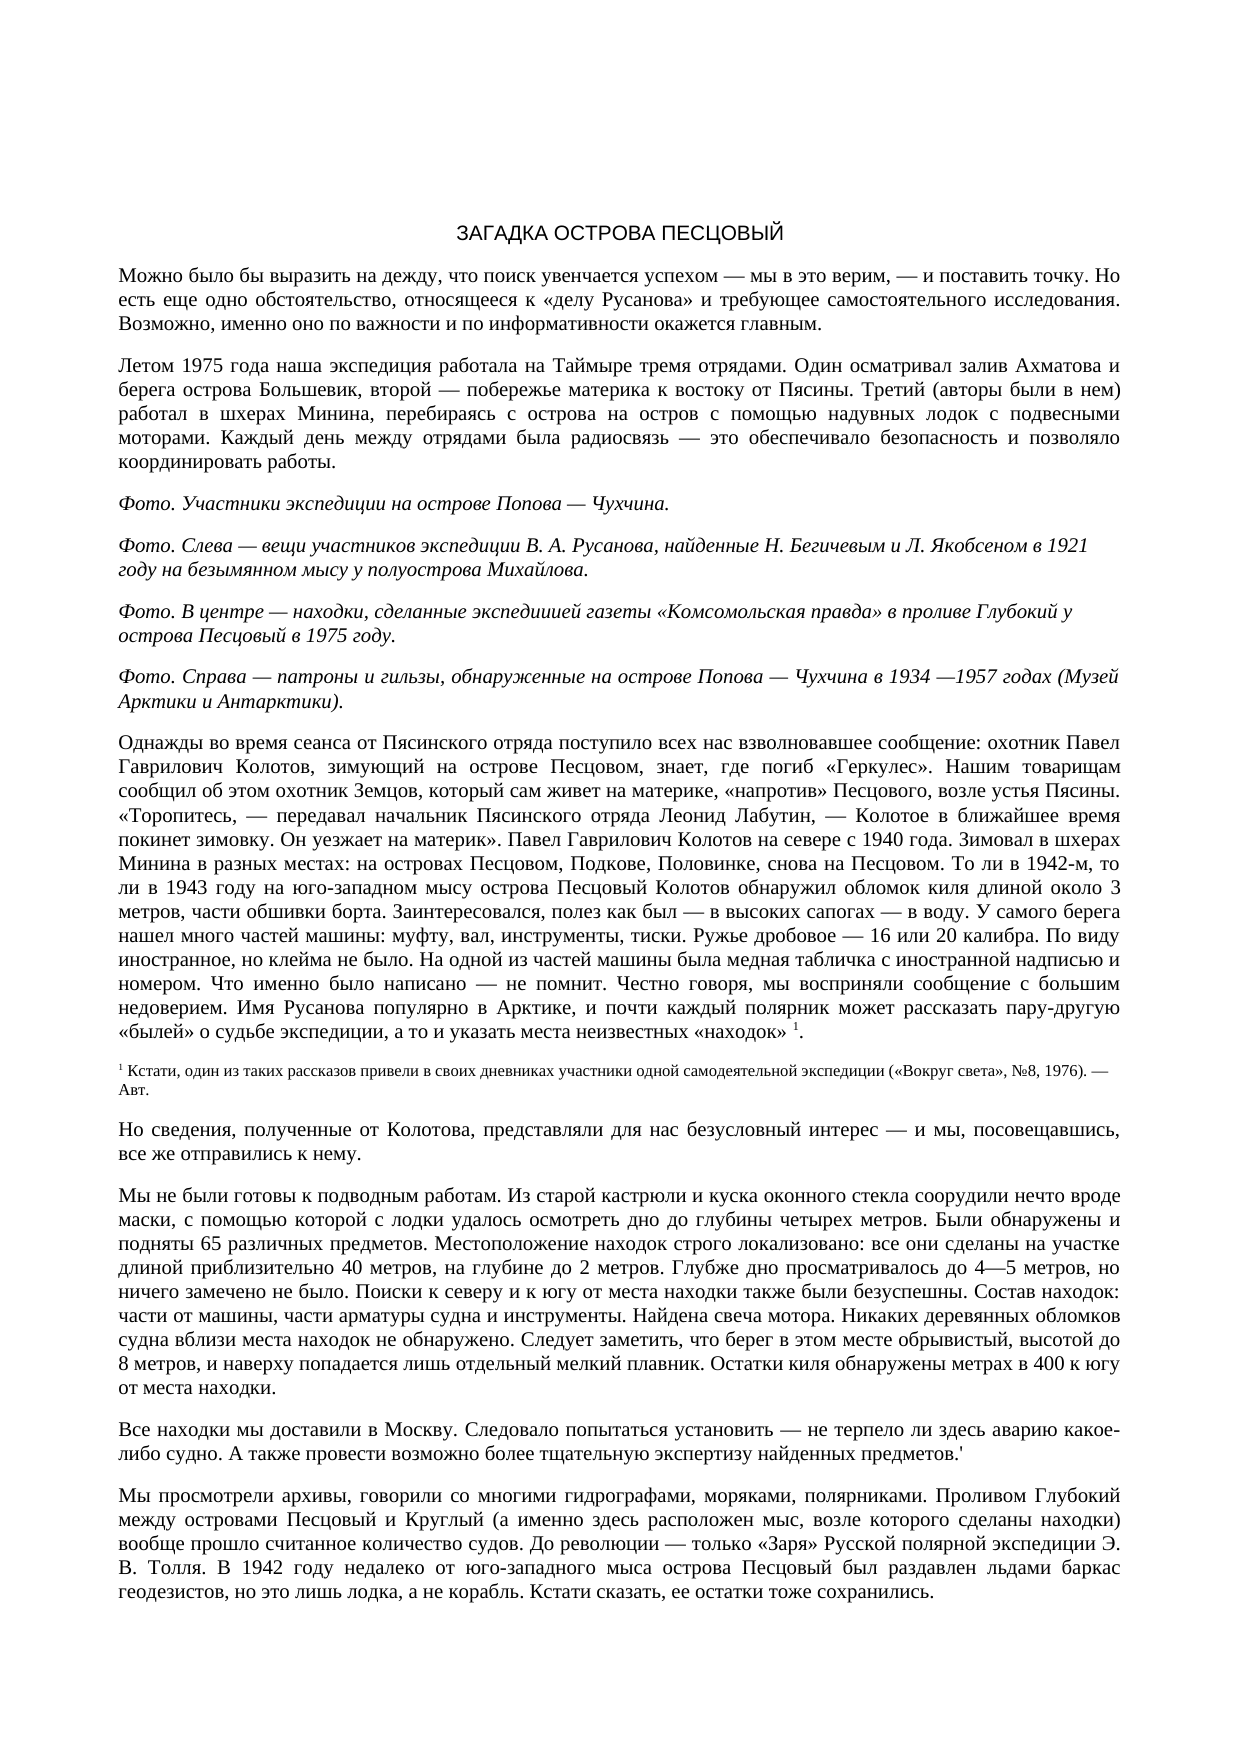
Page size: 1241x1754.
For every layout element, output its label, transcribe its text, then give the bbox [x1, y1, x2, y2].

text Мы не были готовы к подводным работам. Из старой кастрюли и куска оконного стекла соорудили нечто вроде маски, с помощью которой с лодки удалось осмотреть дно до глубины четырех метров. Были обнаружены и подняты 65 различных предметов. Местоположение находок строго локализовано: все они сделаны на участке длиной приблизительно 40 метров, на глубине до 2 метров. Глубже дно просматривалось до 4—5 метров, но ничего замечено не было. Поиски к северу и к югу от места находки также были безуспешны. Состав находок: части от машины, части арматуры судна и инструменты. Найдена свеча мотора. Никаких деревянных обломков судна вблизи места находок не обнаружено. Следует заметить, что берег в этом месте обрывистый, высотой до 8 метров, и наверху попадается лишь отдельный мелкий плавник. Остатки киля обнаружены метрах в 400 к югу от места находки. [118, 1183, 1122, 1399]
text Но сведения, полученные от Колотова, представляли для нас безусловный интерес — и мы, посовещавшись, все же отправились к нему. [118, 1117, 1122, 1165]
subtitle ЗАГАДКА ОСТРОВА ПЕСЦОВЫЙ [118, 221, 1122, 245]
text Фото. Участники экспедиции на острове Попова — Чухчина. [118, 491, 1122, 515]
text Фото. Справа — патроны и гильзы, обнаруженные на острове Попова — Чухчина в 1934 —1957 годах (Музей Арктики и Антарктики). [118, 664, 1122, 713]
text Все находки мы доставили в Москву. Следовало попытаться установить — не терпело ли здесь аварию какое-либо судно. А также провести возможно более тщательную экспертизу найденных предметов.' [118, 1417, 1122, 1465]
text Можно было бы выразить на дежду, что поиск увенчается успехом — мы в это верим, — и поставить точку. Но есть еще одно обстоятельство, относящееся к «делу Русанова» и требующее самостоятельного исследования. Возможно, именно оно по важности и по информативности окажется главным. [118, 263, 1122, 335]
text Фото. В центре — находки, сделанные экспедииией газеты «Комсомольская правда» в проливе Глубокий у острова Песцовый в 1975 году. [118, 599, 1122, 647]
text Мы просмотрели архивы, говорили со многими гидрографами, моряками, полярниками. Проливом Глубокий между островами Песцовый и Круглый (а именно здесь расположен мыс, возле которого сделаны находки) вообще прошло считанное количество судов. До революции — только «Заря» Русской полярной экспедиции Э. В. Толля. В 1942 году недалеко от юго-западного мыса острова Песцовый был раздавлен льдами баркас геодезистов, но это лишь лодка, а не корабль. Кстати сказать, ее остатки тоже сохранились. [118, 1483, 1122, 1603]
text Летом 1975 года наша экспедиция работала на Таймыре тремя отрядами. Один осматривал залив Ахматова и берега острова Большевик, второй — побережье материка к востоку от Пясины. Третий (авторы были в нем) работал в шхерах Минина, перебираясь с острова на остров с помощью надувных лодок с подвесными моторами. Каждый день между отрядами была радиосвязь — это обеспечивало безопасность и позволяло координировать работы. [118, 353, 1122, 473]
text 1 Кстати, один из таких рассказов привели в своих дневниках участники одной самодеятельной экспедиции («Вокруг света», №8, 1976). —Авт. [118, 1061, 1122, 1099]
text Однажды во время сеанса от Пясинского отряда поступило всех нас взволновавшее сообщение: охотник Павел Гаврилович Колотов, зимующий на острове Песцовом, знает, где погиб «Геркулес». Нашим товарищам сообщил об этом охотник Земцов, который сам живет на материке, «напротив» Песцового, возле устья Пясины. «Торопитесь, — передавал начальник Пясинского отряда Леонид Лабутин, — Колотое в ближайшее время покинет зимовку. Он уезжает на материк». Павел Гаврилович Колотов на севере с 1940 года. Зимовал в шхерах Минина в разных местах: на островах Песцовом, Подкове, Половинке, снова на Песцовом. То ли в 1942-м, то ли в 1943 году на юго-западном мысу острова Песцовый Колотов обнаружил обломок киля длиной около 3 метров, части обшивки борта. Заинтересовался, полез как был — в высоких сапогах — в воду. У самого берега нашел много частей машины: муфту, вал, инструменты, тиски. Ружье дробовое — 16 или 20 калибра. По виду иностранное, но клейма не было. На одной из частей машины была медная табличка с иностранной надписью и номером. Что именно было написано — не помнит. Честно говоря, мы восприняли сообщение с большим недоверием. Имя Русанова популярно в Арктике, и почти каждый полярник может рассказать пару-другую «былей» о судьбе экспедиции, а то и указать места неизвестных «находок» 1. [118, 730, 1122, 1043]
text Фото. Слева — вещи участников экспедиции В. А. Русанова, найденные Н. Бегичевым и Л. Якобсеном в 1921 году на безымянном мысу у полуострова Михайлова. [118, 533, 1122, 581]
